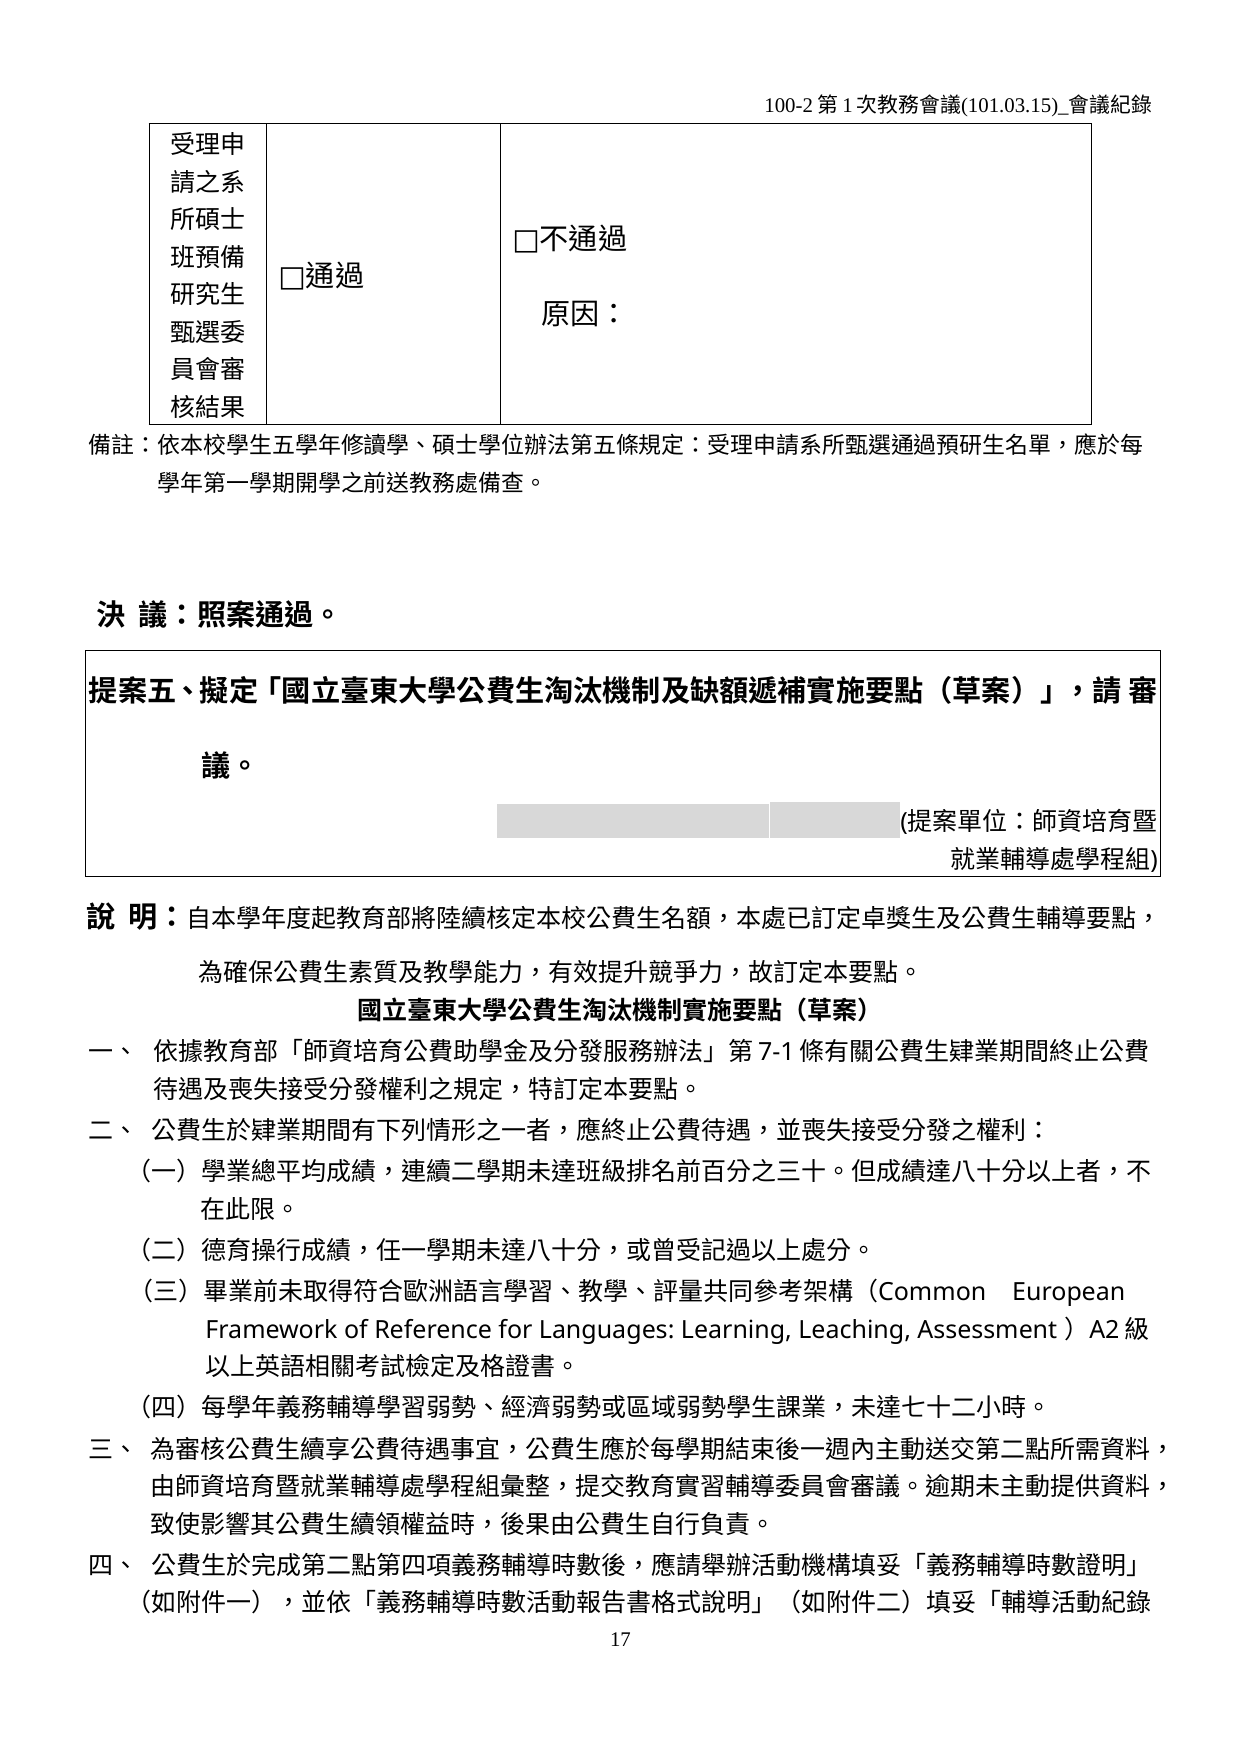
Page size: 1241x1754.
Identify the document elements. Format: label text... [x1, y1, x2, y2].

text （三）畢業前未取得符合歐洲語言學習、教學、評量共同參考架構（Common European Framework of Reference for Languages: Learning, Leaching, Assessment ）A2級以上英語相關考試檢定及格證書。 [128, 1271, 1152, 1383]
table_header □通過 [267, 124, 500, 424]
table_header 提案五、擬定「國立臺東大學公費生淘汰機制及缺額遞補實施要點（草案）」，請 審議。 (提案單位：師資培育暨就業輔導處學程組) [86, 651, 1160, 876]
text 決 議：照案通過。 [89, 575, 1152, 650]
text 說 明：自本學年度起教育部將陸續核定本校公費生名額，本處已訂定卓獎生及公費生輔導要點，為確保公費生素質及教學能力，有效提升競爭力，故訂定本要點。 [86, 877, 1152, 990]
table_header 受理申請之系所碩士班預備研究生甄選委員會審核結果 [150, 124, 266, 424]
list 依據教育部「師資培育公費助學金及分發服務辦法」第7-1條有關公費生肄業期間終止公費待遇及喪失接受分發權利之規定，特訂定本要點。 [89, 1031, 1152, 1106]
text （一）學業總平均成績，連續二學期未達班級排名前百分之三十。但成績達八十分以上者，不在此限。 [126, 1151, 1152, 1226]
table_header □不通過 原因： [501, 124, 1091, 424]
list 公費生於完成第二點第四項義務輔導時數後，應請舉辦活動機構填妥「義務輔導時數證明」（如附件一），並依「義務輔導時數活動報告書格式說明」（如附件二）填妥「輔導活動紀錄 [89, 1545, 1152, 1620]
list 公費生於肄業期間有下列情形之一者，應終止公費待遇，並喪失接受分發之權利： [89, 1110, 1152, 1147]
list 為審核公費生續享公費待遇事宜，公費生應於每學期結束後一週內主動送交第二點所需資料，由師資培育暨就業輔導處學程組彙整，提交教育實習輔導委員會審議。逾期未主動提供資料，致使影響其公費生續領權益時，後果由公費生自行負責。 [89, 1428, 1152, 1541]
text （四）每學年義務輔導學習弱勢、經濟弱勢或區域弱勢學生課業，未達七十二小時。 [126, 1387, 1152, 1425]
text （二）德育操行成績，任一學期未達八十分，或曾受記過以上處分。 [126, 1230, 1152, 1267]
text 備註：依本校學生五學年修讀學、碩士學位辦法第五條規定：受理申請系所甄選通過預研生名單，應於每學年第一學期開學之前送教務處備查。 [89, 425, 1152, 500]
text 國立臺東大學公費生淘汰機制實施要點（草案） [89, 990, 1152, 1027]
